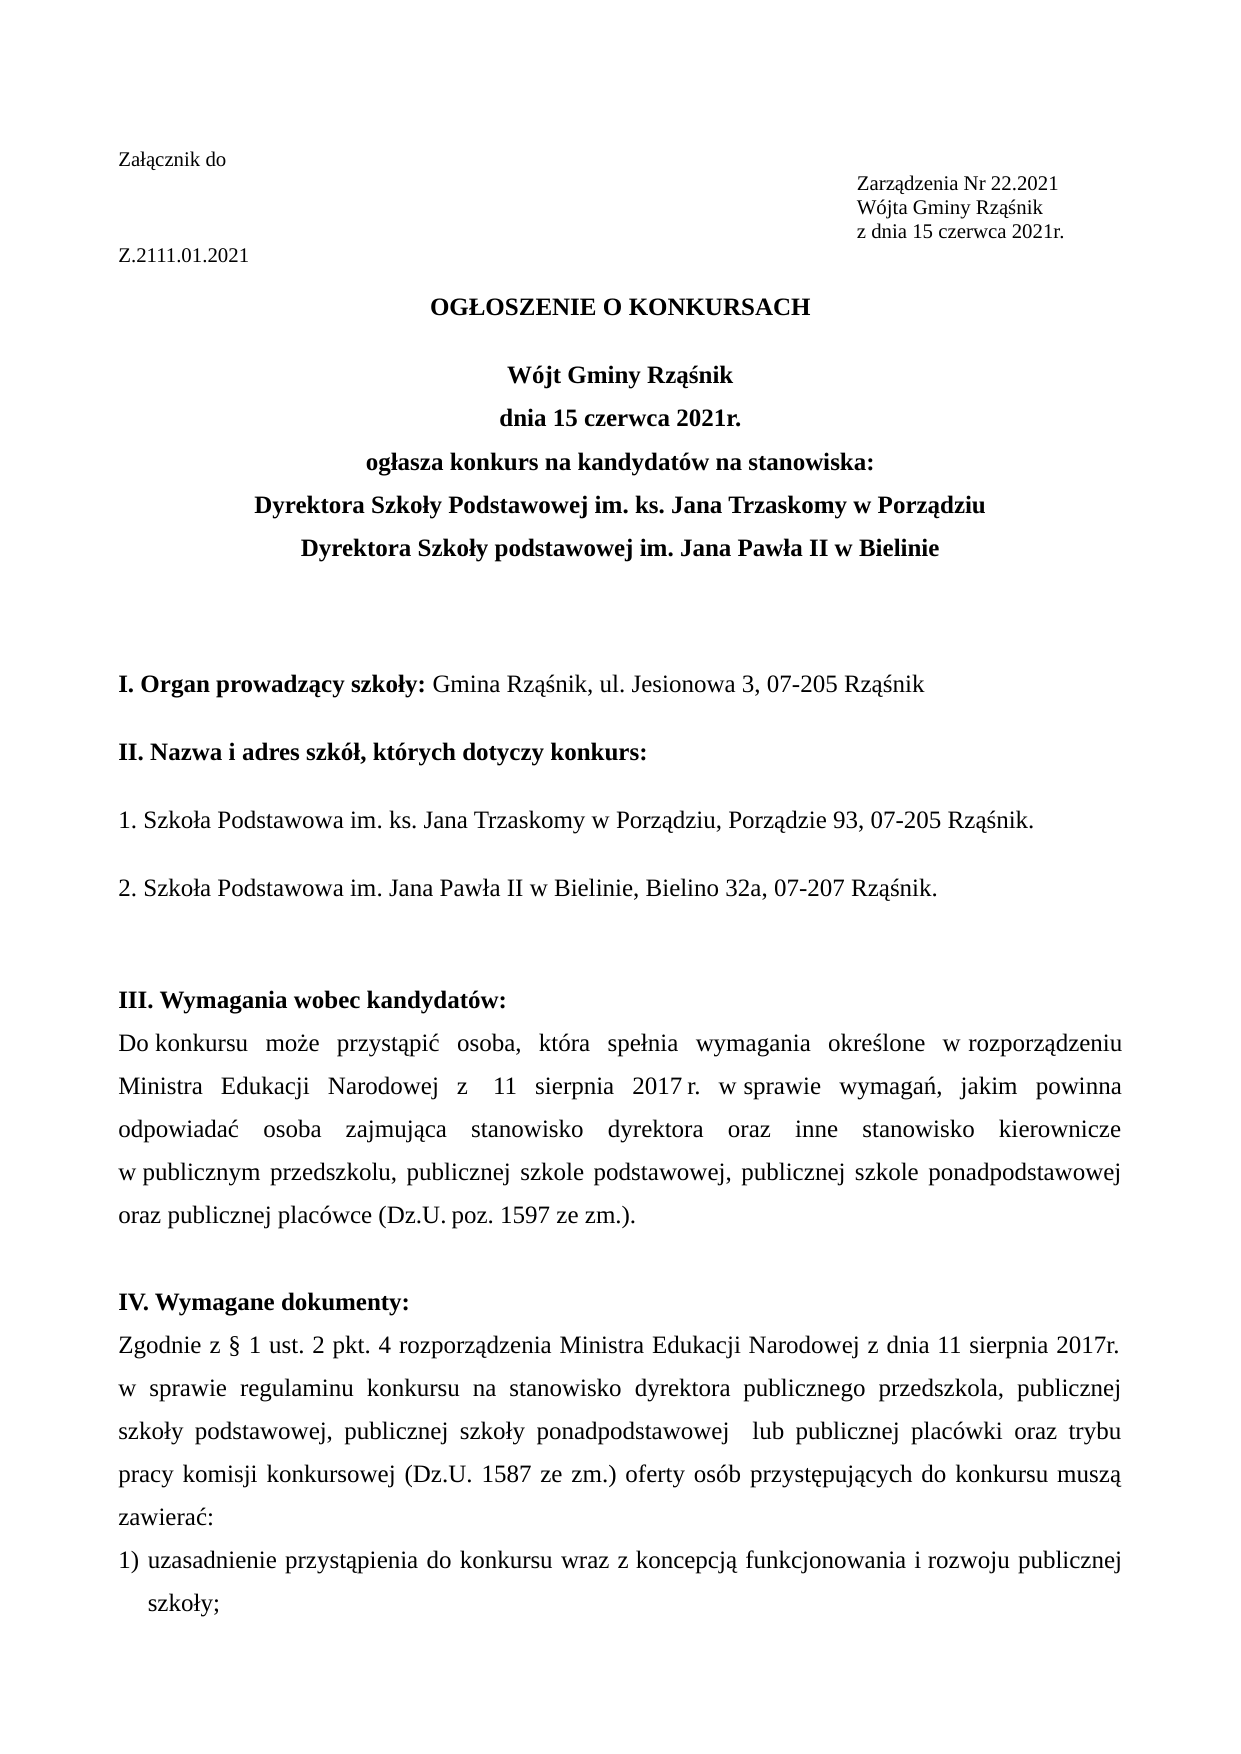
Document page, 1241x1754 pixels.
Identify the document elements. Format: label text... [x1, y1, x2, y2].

text ogłasza konkurs na kandydatów na stanowiska: [118, 447, 1122, 475]
text Dyrektora Szkoły podstawowej im. Jana Pawła II w Bielinie [118, 533, 1122, 562]
text 1. Szkoła Podstawowa im. ks. Jana Trzaskomy w Porządziu, Porządzie 93, 07-205 Rząśnik. [118, 805, 1122, 834]
text Wójt Gminy Rząśnik [118, 360, 1122, 389]
text 1) uzasadnienie przystąpienia do konkursu wraz z koncepcją funkcjonowania i rozwoju publicznej szkoły; [118, 1545, 1122, 1617]
text z dnia 15 czerwca 2021r. [118, 219, 1122, 243]
text III. Wymagania wobec kandydatów: [118, 985, 1122, 1013]
text Załącznik do [118, 147, 1122, 171]
text Zgodnie z § 1 ust. 2 pkt. 4 rozporządzenia Ministra Edukacji Narodowej z dnia 11 sierpnia 2017r. w sprawie regulaminu konkursu na stanowisko dyrektora publicznego przedszkola, publicznej szkoły podstawowej, publicznej szkoły ponadpodstawowej lub publicznej placówki oraz trybu pracy komisji konkursowej (Dz.U. 1587 ze zm.) oferty osób przystępujących do konkursu muszą zawierać: [118, 1330, 1122, 1531]
text Dyrektora Szkoły Podstawowej im. ks. Jana Trzaskomy w Porządziu [118, 490, 1122, 518]
text OGŁOSZENIE O KONKURSACH [118, 292, 1122, 321]
text I. Organ prowadzący szkoły: Gmina Rząśnik, ul. Jesionowa 3, 07-205 Rząśnik [118, 669, 1122, 698]
text Z.2111.01.2021 [118, 243, 1122, 267]
text II. Nazwa i adres szkół, których dotyczy konkurs: [118, 737, 1122, 766]
text dnia 15 czerwca 2021r. [118, 403, 1122, 432]
text Zarządzenia Nr 22.2021 [118, 171, 1122, 195]
text IV. Wymagane dokumenty: [118, 1287, 1122, 1315]
text Wójta Gminy Rząśnik [118, 195, 1122, 219]
text 2. Szkoła Podstawowa im. Jana Pawła II w Bielinie, Bielino 32a, 07-207 Rząśnik. [118, 873, 1122, 902]
text Do konkursu może przystąpić osoba, która spełnia wymagania określone w rozporządzeniu Ministra Edukacji Narodowej z 11 sierpnia 2017 r. w sprawie wymagań, jakim powinna odpowiadać osoba zajmująca stanowisko dyrektora oraz inne stanowisko kierownicze w publicznym przedszkolu, publicznej szkole podstawowej, publicznej szkole ponadpodstawowej oraz publicznej placówce (Dz.U. poz. 1597 ze zm.). [118, 1028, 1122, 1229]
